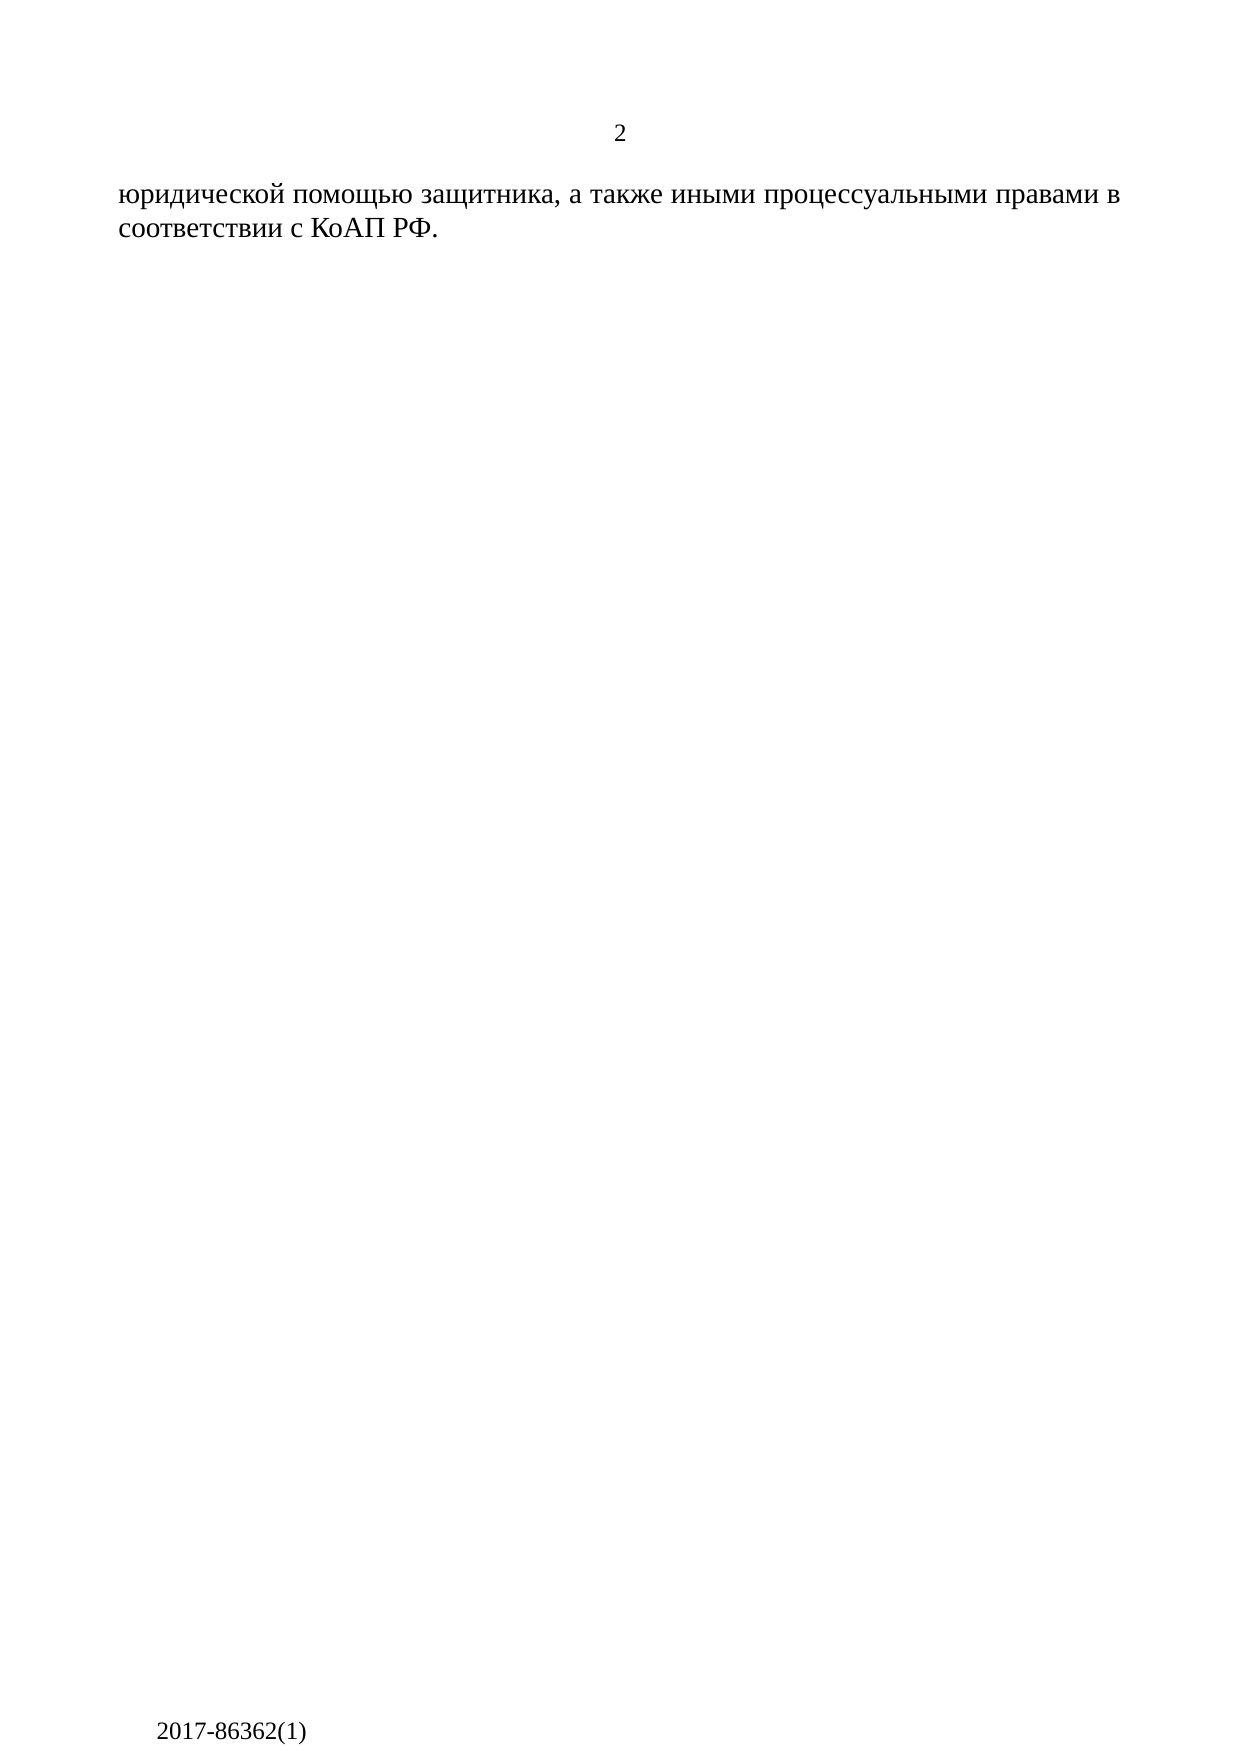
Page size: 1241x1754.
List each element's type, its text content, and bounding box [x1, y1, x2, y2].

text юридической помощью защитника, а также иными процессуальными правами в соответствии с КоАП РФ. [118, 176, 1122, 243]
